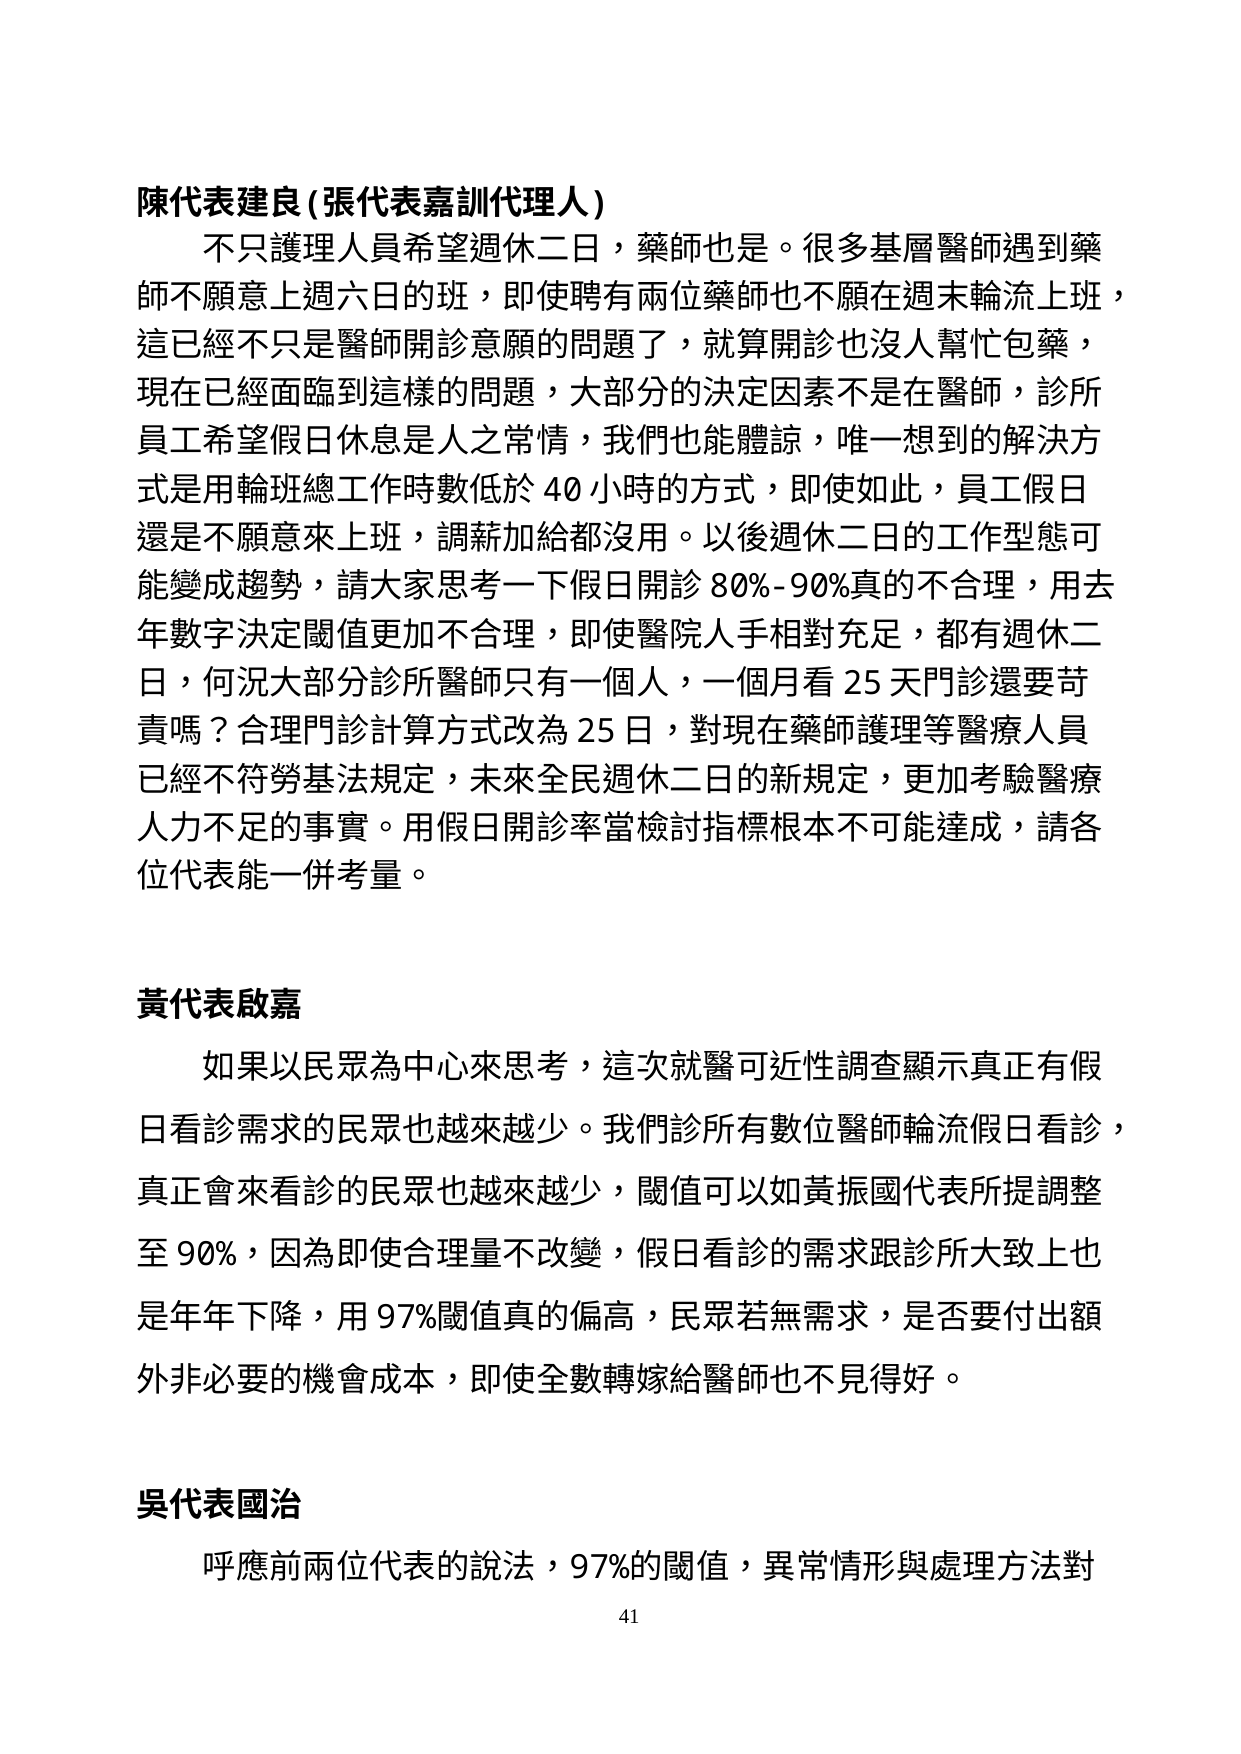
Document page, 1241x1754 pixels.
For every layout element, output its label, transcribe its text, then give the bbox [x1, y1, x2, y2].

text 黃代表啟嘉 [136, 960, 1122, 1022]
text 不只護理人員希望週休二日，藥師也是。很多基層醫師遇到藥師不願意上週六日的班，即使聘有兩位藥師也不願在週末輪流上班，這已經不只是醫師開診意願的問題了，就算開診也沒人幫忙包藥，現在已經面臨到這樣的問題，大部分的決定因素不是在醫師，診所員工希望假日休息是人之常情，我們也能體諒，唯一想到的解決方式是用輪班總工作時數低於40小時的方式，即使如此，員工假日還是不願意來上班，調薪加給都沒用。以後週休二日的工作型態可能變成趨勢，請大家思考一下假日開診80%-90%真的不合理，用去年數字決定閾值更加不合理，即使醫院人手相對充足，都有週休二日，何況大部分診所醫師只有一個人，一個月看25天門診還要苛責嗎？合理門診計算方式改為25日，對現在藥師護理等醫療人員已經不符勞基法規定，未來全民週休二日的新規定，更加考驗醫療人力不足的事實。用假日開診率當檢討指標根本不可能達成，請各位代表能一併考量。 [136, 221, 1122, 897]
text 陳代表建良(張代表嘉訓代理人) [136, 159, 1122, 221]
text 吳代表國治 [136, 1460, 1122, 1522]
text 呼應前兩位代表的說法，97%的閾值，異常情形與處理方法對基層來說太過嚴苛了，處理方法一環扣一環，還要全聯會發函輔導、連續兩次要報到衛生福利部公告，好像要診所一出現問題次月就要回復，如果2、3月出現異常，5月回復原制，4月有改善也於事無補。基層診所有意願配合健保署，但是標準真的太嚴格了，也沒有給我們反應的時間。 [136, 1522, 1122, 1585]
text 如果以民眾為中心來思考，這次就醫可近性調查顯示真正有假日看診需求的民眾也越來越少。我們診所有數位醫師輪流假日看診，真正會來看診的民眾也越來越少，閾值可以如黃振國代表所提調整至90%，因為即使合理量不改變，假日看診的需求跟診所大致上也是年年下降，用97%閾值真的偏高，民眾若無需求，是否要付出額外非必要的機會成本，即使全數轉嫁給醫師也不見得好。 [136, 1022, 1122, 1397]
